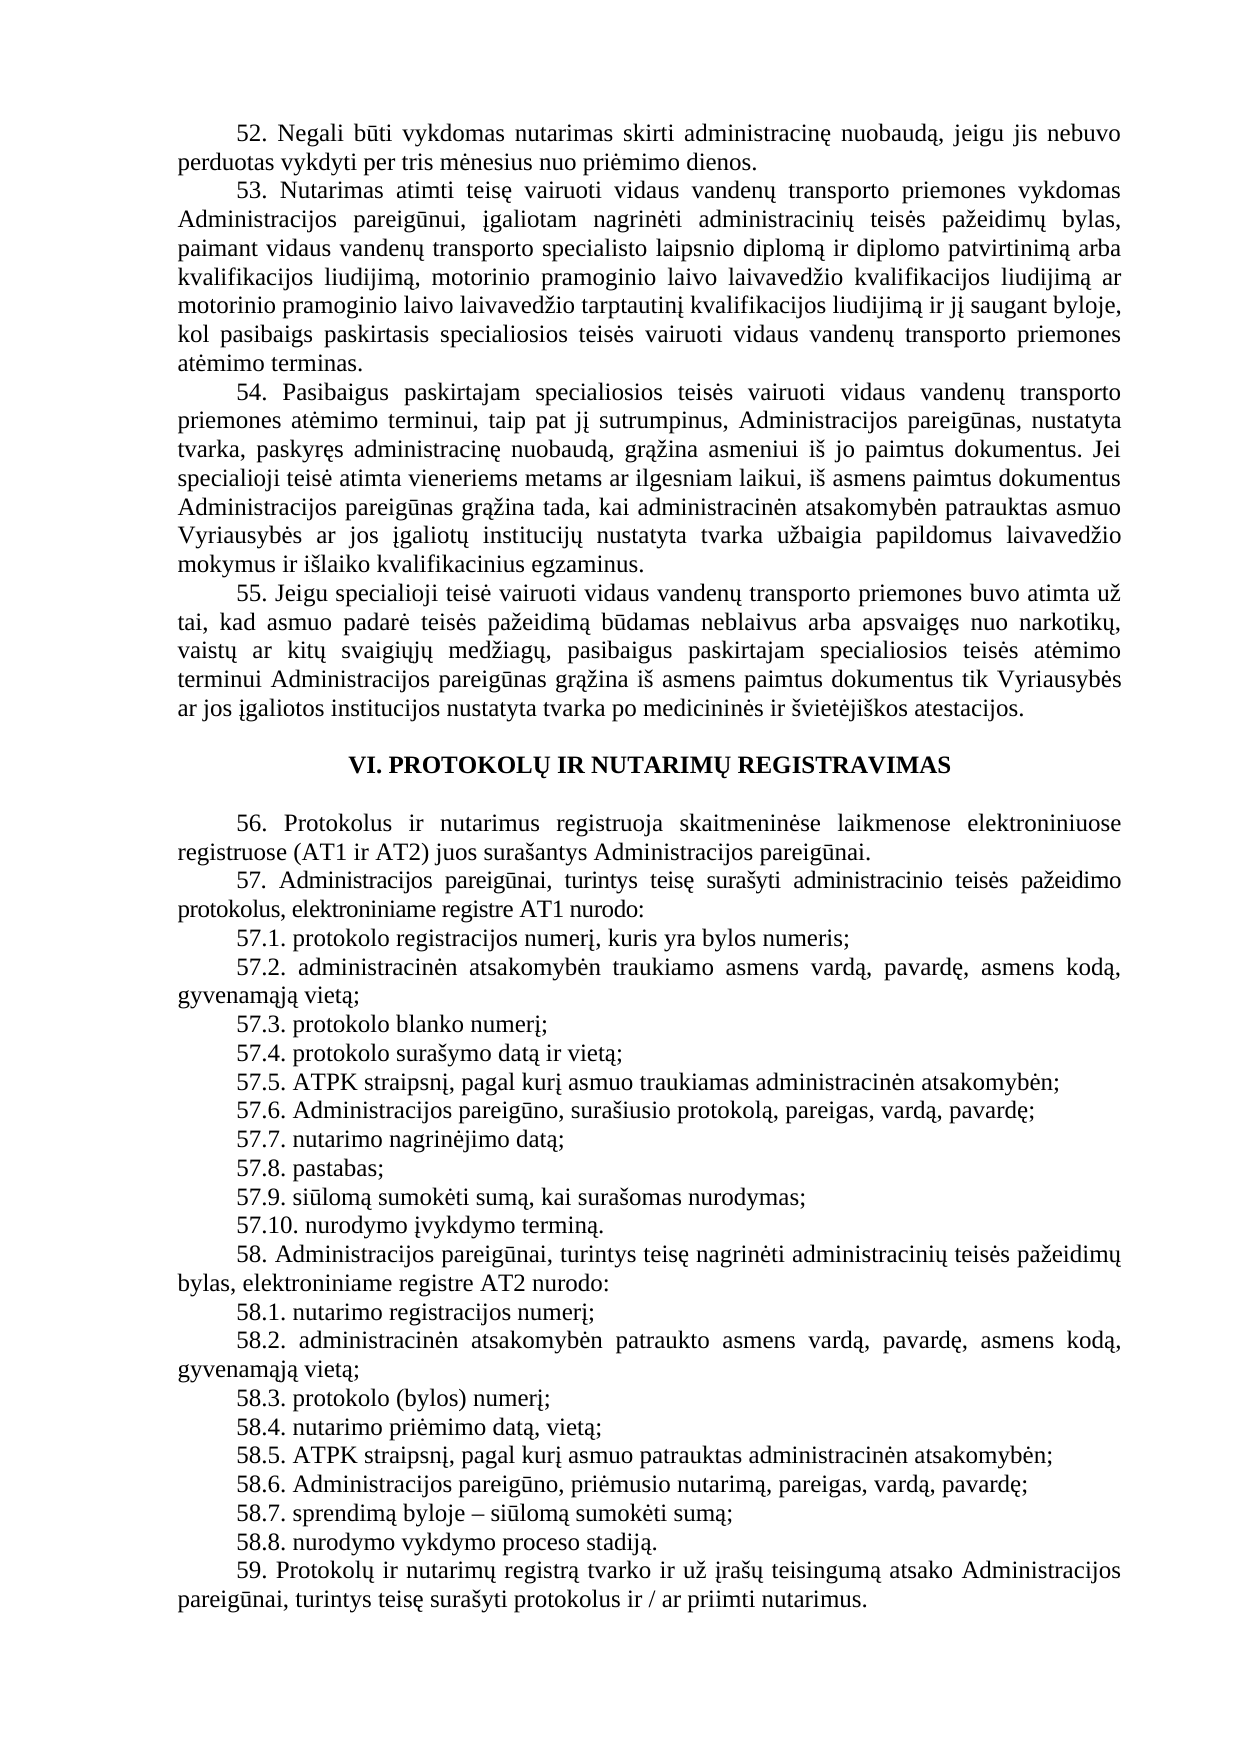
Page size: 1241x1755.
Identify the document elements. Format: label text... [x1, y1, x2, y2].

text 58.3. protokolo (bylos) numerį; [177, 1383, 1122, 1412]
text 58.5. ATPK straipsnį, pagal kurį asmuo patrauktas administracinėn atsakomybėn; [177, 1441, 1122, 1469]
text 57.6. Administracijos pareigūno, surašiusio protokolą, pareigas, vardą, pavardę; [177, 1096, 1122, 1124]
text 57.1. protokolo registracijos numerį, kuris yra bylos numeris; [177, 923, 1122, 952]
text 58.1. nutarimo registracijos numerį; [177, 1297, 1122, 1326]
text 53. Nutarimas atimti teisę vairuoti vidaus vandenų transporto priemones vykdomas Administracijos pareigūnui, įgaliotam nagrinėti administracinių teisės pažeidimų bylas, paimant vidaus vandenų transporto specialisto laipsnio diplomą ir diplomo patvirtinimą arba kvalifikacijos liudijimą, motorinio pramoginio laivo laivavedžio kvalifikacijos liudijimą ar motorinio pramoginio laivo laivavedžio tarptautinį kvalifikacijos liudijimą ir jį saugant byloje, kol pasibaigs paskirtasis specialiosios teisės vairuoti vidaus vandenų transporto priemones atėmimo terminas. [177, 176, 1122, 377]
text 58.4. nutarimo priėmimo datą, vietą; [177, 1412, 1122, 1441]
text 57.4. protokolo surašymo datą ir vietą; [177, 1038, 1122, 1067]
text VI. PROTOKOLŲ IR NUTARIMŲ REGISTRAVIMAS [177, 751, 1122, 779]
text 58. Administracijos pareigūnai, turintys teisę nagrinėti administracinių teisės pažeidimų bylas, elektroniniame registre AT2 nurodo: [177, 1239, 1122, 1297]
text 57.5. ATPK straipsnį, pagal kurį asmuo traukiamas administracinėn atsakomybėn; [177, 1067, 1122, 1096]
text 57.8. pastabas; [177, 1153, 1122, 1182]
text 55. Jeigu specialioji teisė vairuoti vidaus vandenų transporto priemones buvo atimta už tai, kad asmuo padarė teisės pažeidimą būdamas neblaivus arba apsvaigęs nuo narkotikų, vaistų ar kitų svaigiųjų medžiagų, pasibaigus paskirtajam specialiosios teisės atėmimo terminui Administracijos pareigūnas grąžina iš asmens paimtus dokumentus tik Vyriausybės ar jos įgaliotos institucijos nustatyta tvarka po medicininės ir švietėjiškos atestacijos. [177, 578, 1122, 722]
text 57.9. siūlomą sumokėti sumą, kai surašomas nurodymas; [177, 1182, 1122, 1211]
text 57. Administracijos pareigūnai, turintys teisę surašyti administracinio teisės pažeidimo protokolus, elektroniniame registre AT1 nurodo: [177, 866, 1122, 923]
text 56. Protokolus ir nutarimus registruoja skaitmeninėse laikmenose elektroniniuose registruose (AT1 ir AT2) juos surašantys Administracijos pareigūnai. [177, 808, 1122, 866]
text 57.3. protokolo blanko numerį; [177, 1009, 1122, 1038]
text 57.10. nurodymo įvykdymo terminą. [177, 1211, 1122, 1239]
text 57.2. administracinėn atsakomybėn traukiamo asmens vardą, pavardę, asmens kodą, gyvenamąją vietą; [177, 952, 1122, 1009]
text 52. Negali būti vykdomas nutarimas skirti administracinę nuobaudą, jeigu jis nebuvo perduotas vykdyti per tris mėnesius nuo priėmimo dienos. [177, 118, 1122, 176]
text 57.7. nutarimo nagrinėjimo datą; [177, 1124, 1122, 1153]
text 58.2. administracinėn atsakomybėn patraukto asmens vardą, pavardę, asmens kodą, gyvenamąją vietą; [177, 1326, 1122, 1383]
text 58.8. nurodymo vykdymo proceso stadiją. [177, 1527, 1122, 1556]
text 58.7. sprendimą byloje – siūlomą sumokėti sumą; [177, 1498, 1122, 1527]
text 59. Protokolų ir nutarimų registrą tvarko ir už įrašų teisingumą atsako Administracijos pareigūnai, turintys teisę surašyti protokolus ir / ar priimti nutarimus. [177, 1556, 1122, 1613]
text 54. Pasibaigus paskirtajam specialiosios teisės vairuoti vidaus vandenų transporto priemones atėmimo terminui, taip pat jį sutrumpinus, Administracijos pareigūnas, nustatyta tvarka, paskyręs administracinę nuobaudą, grąžina asmeniui iš jo paimtus dokumentus. Jei specialioji teisė atimta vieneriems metams ar ilgesniam laikui, iš asmens paimtus dokumentus Administracijos pareigūnas grąžina tada, kai administracinėn atsakomybėn patrauktas asmuo Vyriausybės ar jos įgaliotų institucijų nustatyta tvarka užbaigia papildomus laivavedžio mokymus ir išlaiko kvalifikacinius egzaminus. [177, 377, 1122, 578]
text 58.6. Administracijos pareigūno, priėmusio nutarimą, pareigas, vardą, pavardę; [177, 1469, 1122, 1498]
